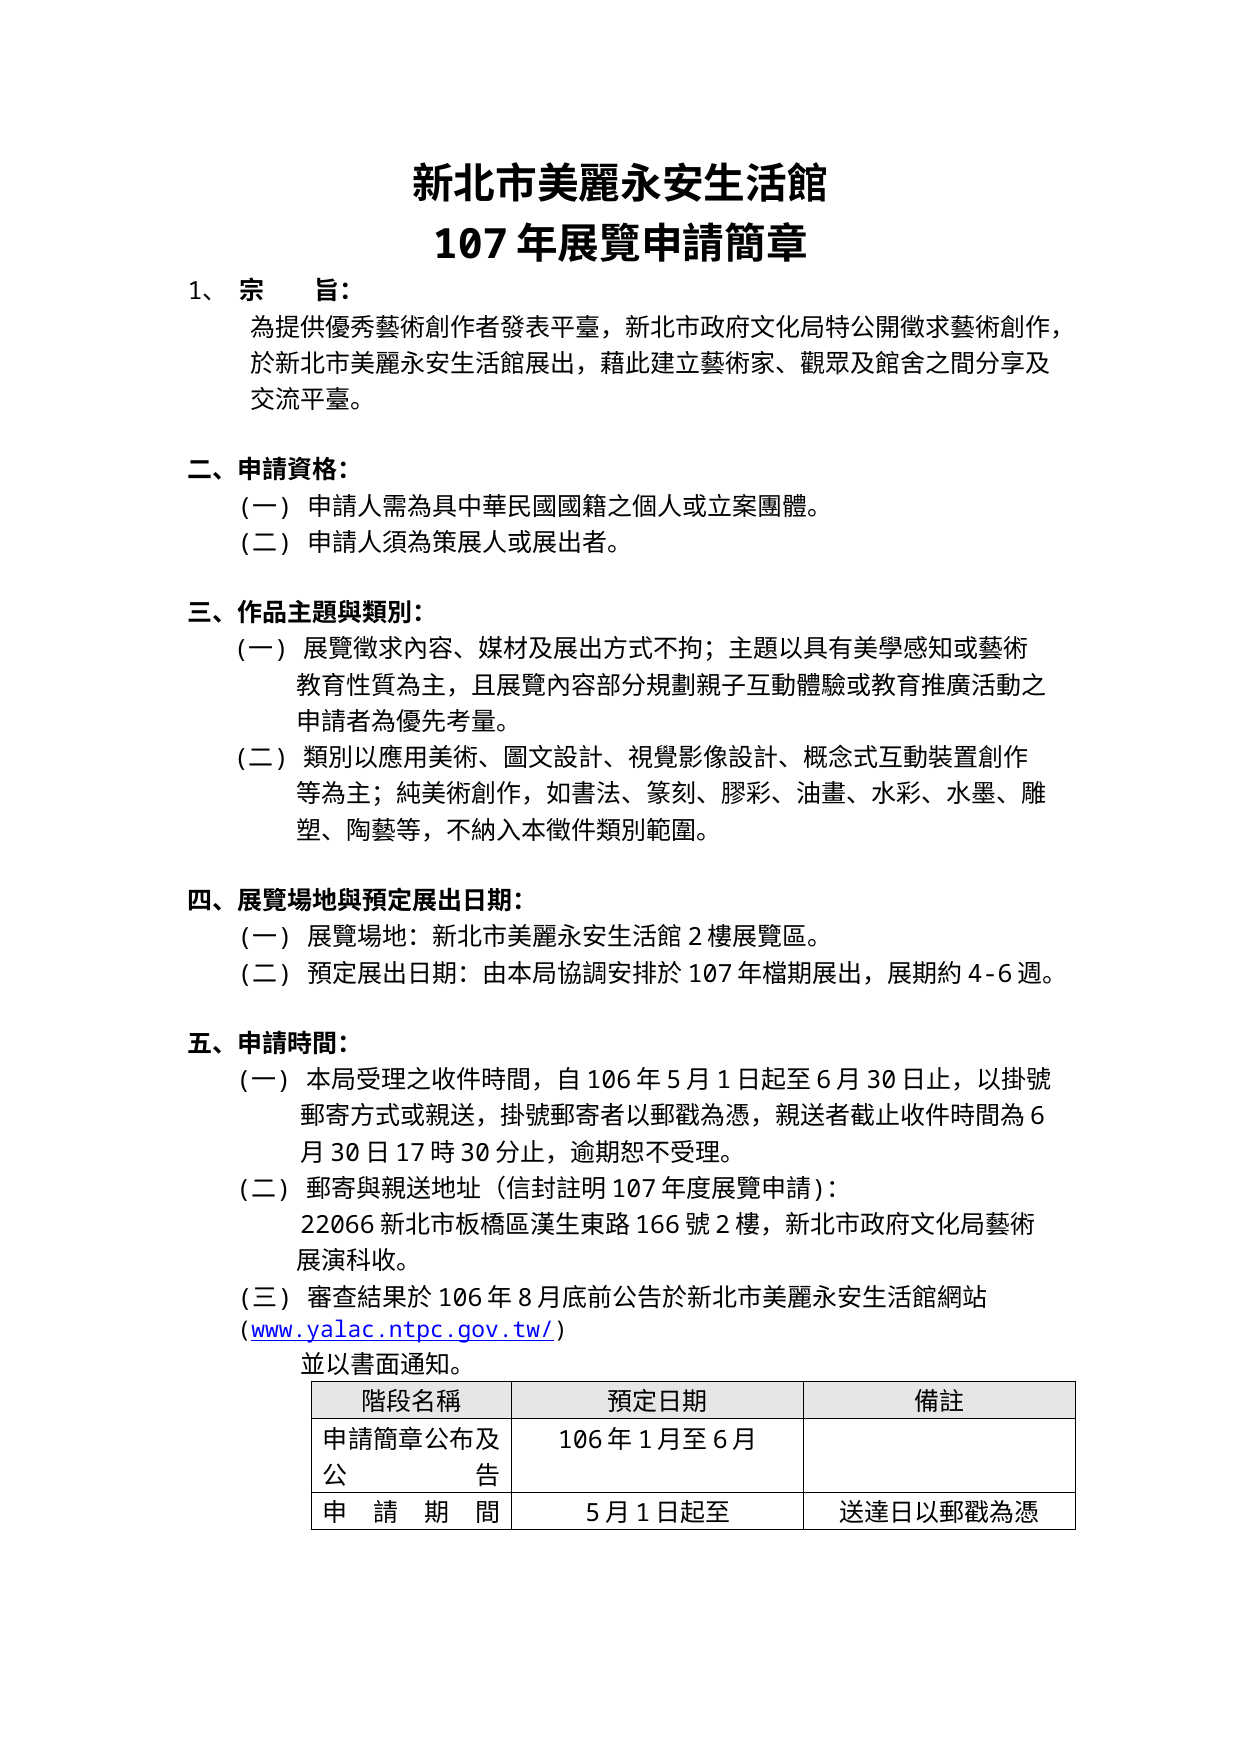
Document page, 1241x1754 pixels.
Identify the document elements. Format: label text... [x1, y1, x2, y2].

text (三) 審查結果於106年8月底前公告於新北市美麗永安生活館網站(www.yalac.ntpc.gov.tw/) [237, 1277, 1053, 1344]
text 四、展覽場地與預定展出日期： [187, 881, 1053, 917]
table_cell 送達日以郵戳為憑 [804, 1493, 1075, 1529]
text (二) 申請人須為策展人或展出者。 [187, 522, 1053, 559]
table_cell [804, 1419, 1075, 1492]
text 並以書面通知。 [287, 1344, 1053, 1381]
text (一) 申請人需為具中華民國國籍之個人或立案團體。 [187, 486, 1053, 522]
text 新北市美麗永安生活館 [187, 150, 1053, 210]
table_header 備註 [804, 1382, 1075, 1418]
text 22066新北市板橋區漢生東路166號2樓，新北市政府文化局藝術展演科收。 [296, 1204, 1053, 1277]
table_cell 106年1月至6月 [512, 1419, 803, 1492]
list 宗 旨： [187, 271, 1053, 307]
table_cell 申請期間 [312, 1493, 511, 1529]
text (一) 展覽場地：新北市美麗永安生活館2樓展覽區。 [187, 917, 1053, 953]
text 二、申請資格： [187, 450, 1053, 486]
table_header 預定日期 [512, 1382, 803, 1418]
text (二) 預定展出日期：由本局協調安排於107年檔期展出，展期約4-6週。 [187, 953, 1053, 989]
table_cell 5月1日起至 [512, 1493, 803, 1529]
text 為提供優秀藝術創作者發表平臺，新北市政府文化局特公開徵求藝術創作，於新北市美麗永安生活館展出，藉此建立藝術家、觀眾及館舍之間分享及交流平臺。 [250, 307, 1053, 416]
text (一) 展覽徵求內容、媒材及展出方式不拘；主題以具有美學感知或藝術教育性質為主，且展覽內容部分規劃親子互動體驗或教育推廣活動之申請者為優先考量。 [233, 629, 1053, 738]
text (二) 類別以應用美術、圖文設計、視覺影像設計、概念式互動裝置創作等為主；純美術創作，如書法、篆刻、膠彩、油畫、水彩、水墨、雕塑、陶藝等，不納入本徵件類別範圍。 [233, 738, 1053, 846]
text 107年展覽申請簡章 [187, 210, 1053, 271]
table_cell 申請簡章公布及公告 [312, 1419, 511, 1492]
text (二) 郵寄與親送地址（信封註明107年度展覽申請)： [221, 1168, 1053, 1204]
text 三、作品主題與類別： [187, 593, 1053, 629]
table_header 階段名稱 [312, 1382, 511, 1418]
text 五、申請時間： [187, 1023, 1053, 1059]
text (一) 本局受理之收件時間，自106年5月1日起至6月30日止，以掛號郵寄方式或親送，掛號郵寄者以郵戳為憑，親送者截止收件時間為6月30日17時30分止，逾期恕不受理。 [221, 1059, 1053, 1168]
